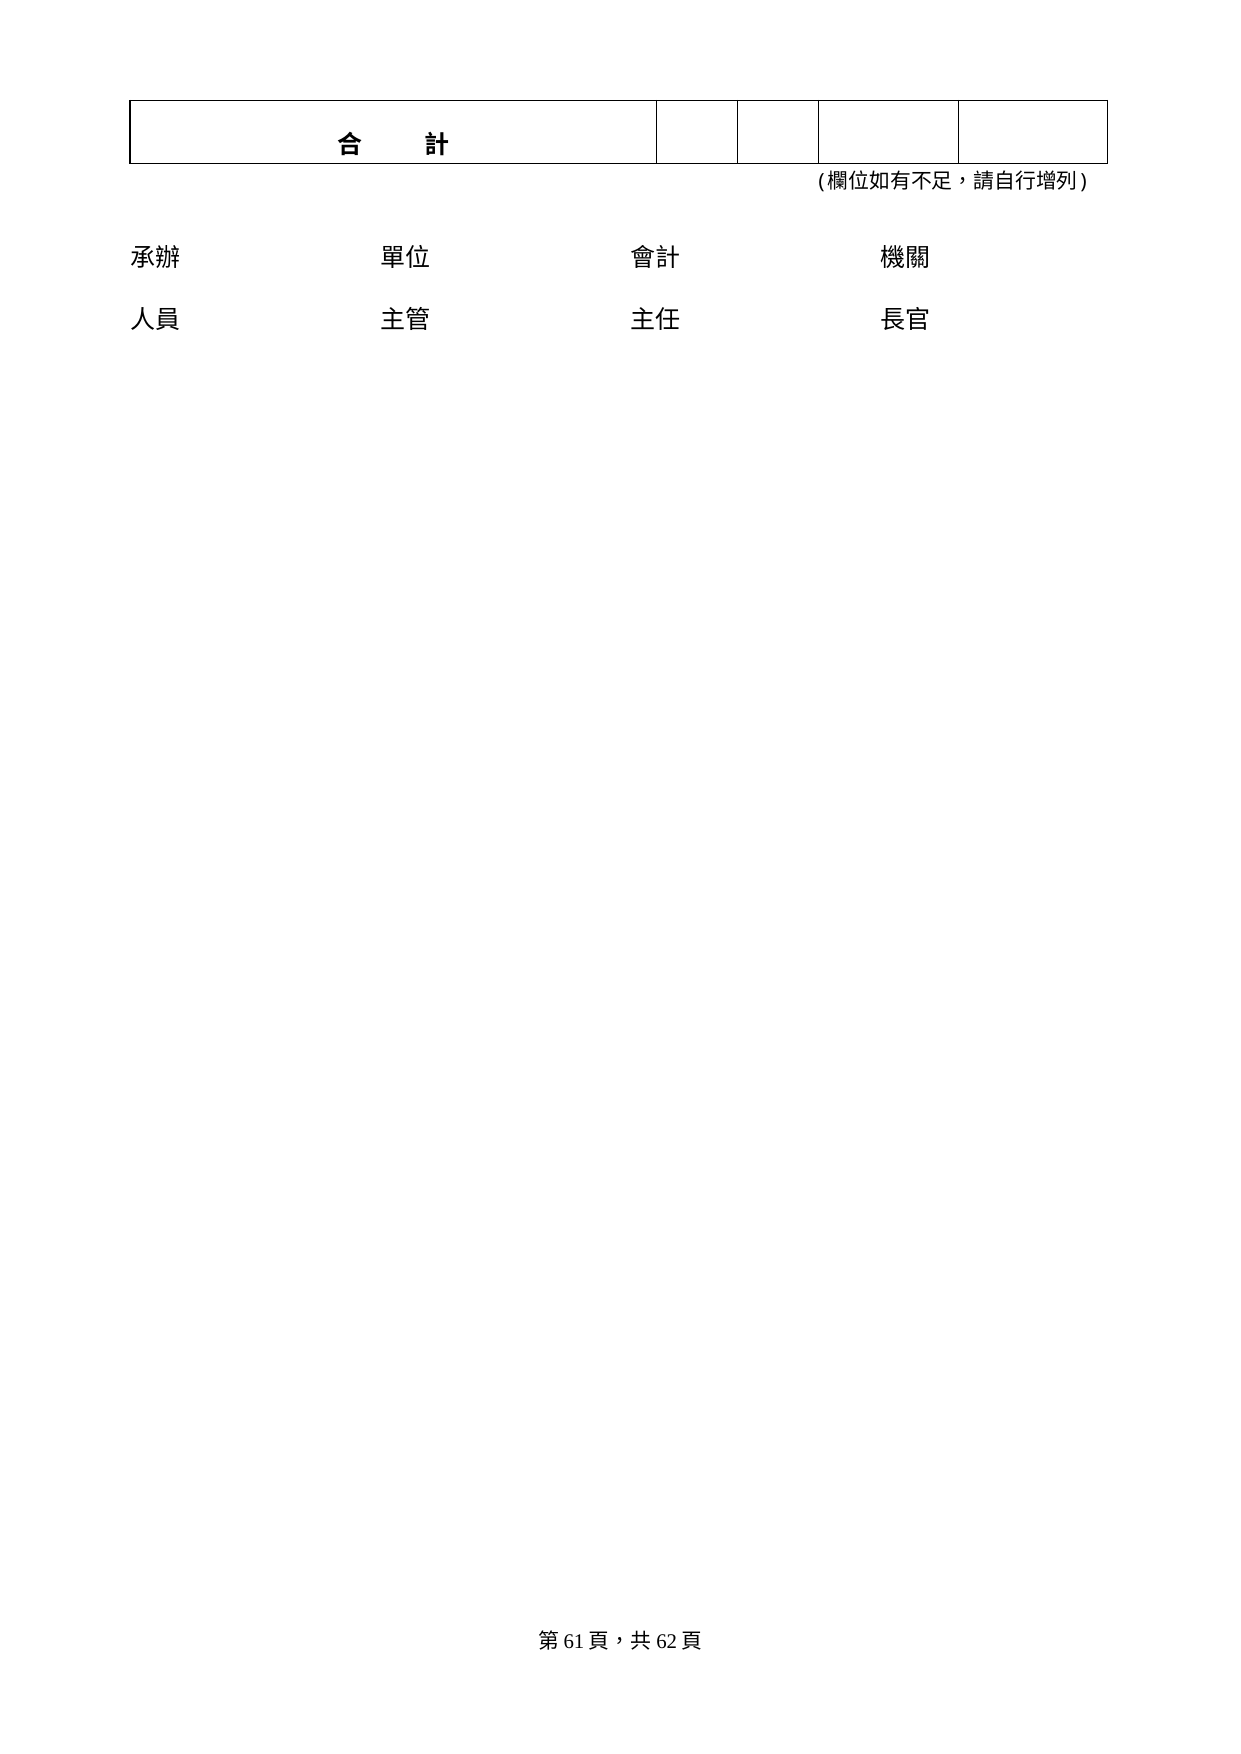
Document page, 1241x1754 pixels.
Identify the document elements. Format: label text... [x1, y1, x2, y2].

text 人員 主管 主任 長官 [130, 276, 1110, 338]
table_cell [959, 101, 1107, 163]
table_cell [819, 101, 958, 163]
subtitle (欄位如有不足，請自行增列) [130, 164, 1090, 195]
text 承辦 單位 會計 機關 [130, 213, 1110, 276]
table_cell [657, 101, 737, 163]
table_cell [738, 101, 818, 163]
table_cell 合 計 [131, 101, 656, 163]
